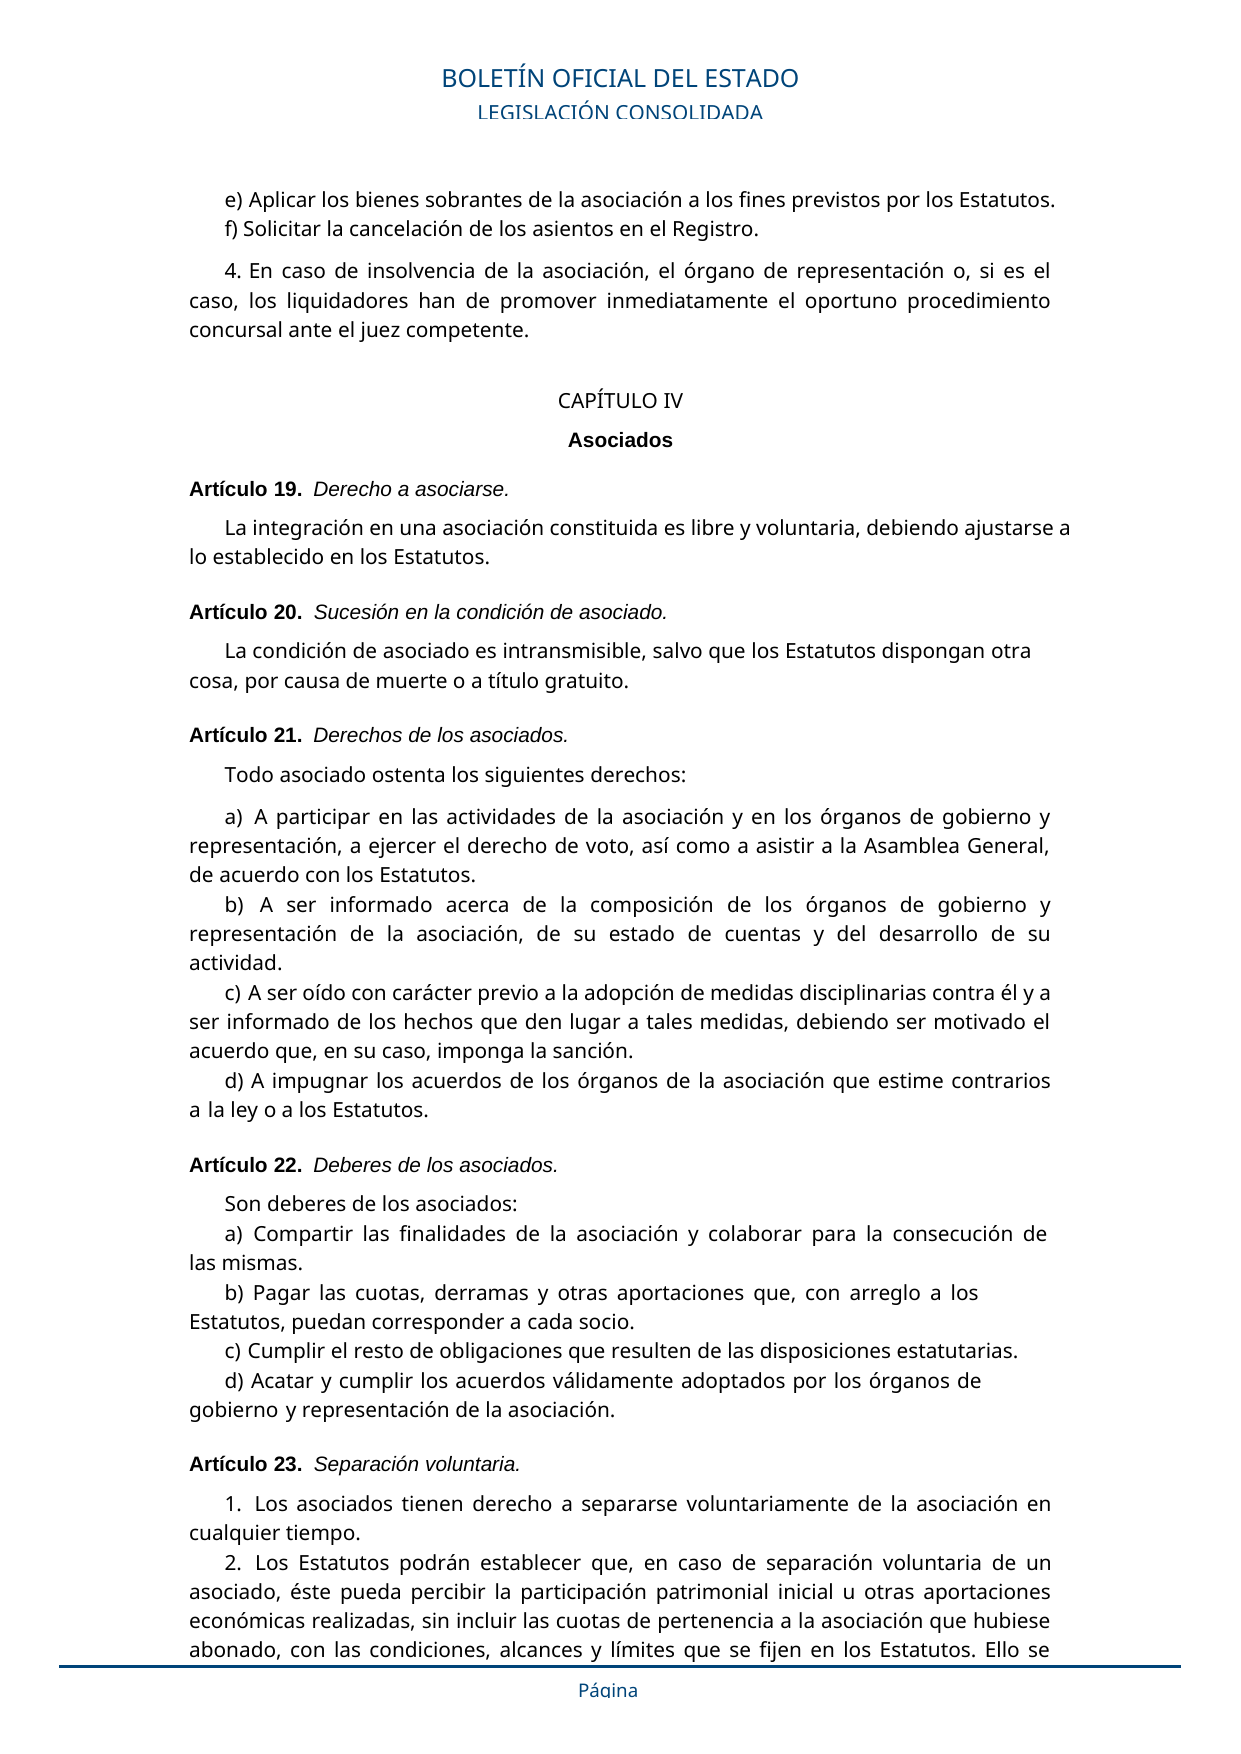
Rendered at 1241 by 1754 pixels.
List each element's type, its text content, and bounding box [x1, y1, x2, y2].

text Artículo 20. Sucesión en la condición de asociado. [189, 600, 1184, 624]
list Solicitar la cancelación de los asientos en el Registro. [224, 214, 1184, 243]
list Acatar y cumplir los acuerdos válidamente adoptados por los órganos de gobierno y representación de la asociación. [189, 1366, 1051, 1423]
list Cumplir el resto de obligaciones que resulten de las disposiciones estatutarias. [224, 1336, 1184, 1365]
list A ser oído con carácter previo a la adopción de medidas disciplinarias contra él y a ser informado de los hechos que den lugar a tales medidas, debiendo ser motivado el acuerdo que, en su caso, imponga la sanción. [189, 978, 1051, 1065]
text Artículo 21. Derechos de los asociados. [189, 723, 1184, 747]
list A impugnar los acuerdos de los órganos de la asociación que estime contrarios a la ley o a los Estatutos. [189, 1066, 1051, 1124]
text Son deberes de los asociados: [224, 1189, 1184, 1218]
text Artículo 19. Derecho a asociarse. [189, 476, 1184, 500]
text Todo asociado ostenta los siguientes derechos: [224, 760, 1184, 788]
list A ser informado acerca de la composición de los órganos de gobierno y representación de la asociación, de su estado de cuentas y del desarrollo de su actividad. [189, 890, 1051, 977]
list Compartir las finalidades de la asociación y colaborar para la consecución de las mismas. [189, 1219, 1051, 1277]
text CAPÍTULO IV [427, 386, 813, 415]
list Los asociados tienen derecho a separarse voluntariamente de la asociación en cualquier tiempo. [189, 1489, 1051, 1547]
text Artículo 23. Separación voluntaria. [189, 1452, 1184, 1476]
list Aplicar los bienes sobrantes de la asociación a los fines previstos por los Estatutos. [224, 185, 1184, 213]
subtitle Asociados [427, 428, 813, 452]
list A participar en las actividades de la asociación y en los órganos de gobierno y representación, a ejercer el derecho de voto, así como a asistir a la Asamblea General, de acuerdo con los Estatutos. [189, 802, 1051, 889]
text Artículo 22. Deberes de los asociados. [189, 1153, 1184, 1177]
list En caso de insolvencia de la asociación, el órgano de representación o, si es el caso, los liquidadores han de promover inmediatamente el oportuno procedimiento concursal ante el juez competente. [189, 257, 1051, 343]
text La condición de asociado es intransmisible, salvo que los Estatutos dispongan otra cosa, por causa de muerte o a título gratuito. [189, 637, 1074, 694]
list Pagar las cuotas, derramas y otras aportaciones que, con arreglo a los Estatutos, puedan corresponder a cada socio. [189, 1278, 1051, 1335]
list Los Estatutos podrán establecer que, en caso de separación voluntaria de un asociado, éste pueda percibir la participación patrimonial inicial u otras aportaciones económicas realizadas, sin incluir las cuotas de pertenencia a la asociación que hubiese abonado, con las condiciones, alcances y límites que se fijen en los Estatutos. Ello se [189, 1548, 1051, 1664]
text La integración en una asociación constituida es libre y voluntaria, debiendo ajustarse a lo establecido en los Estatutos. [189, 513, 1074, 571]
